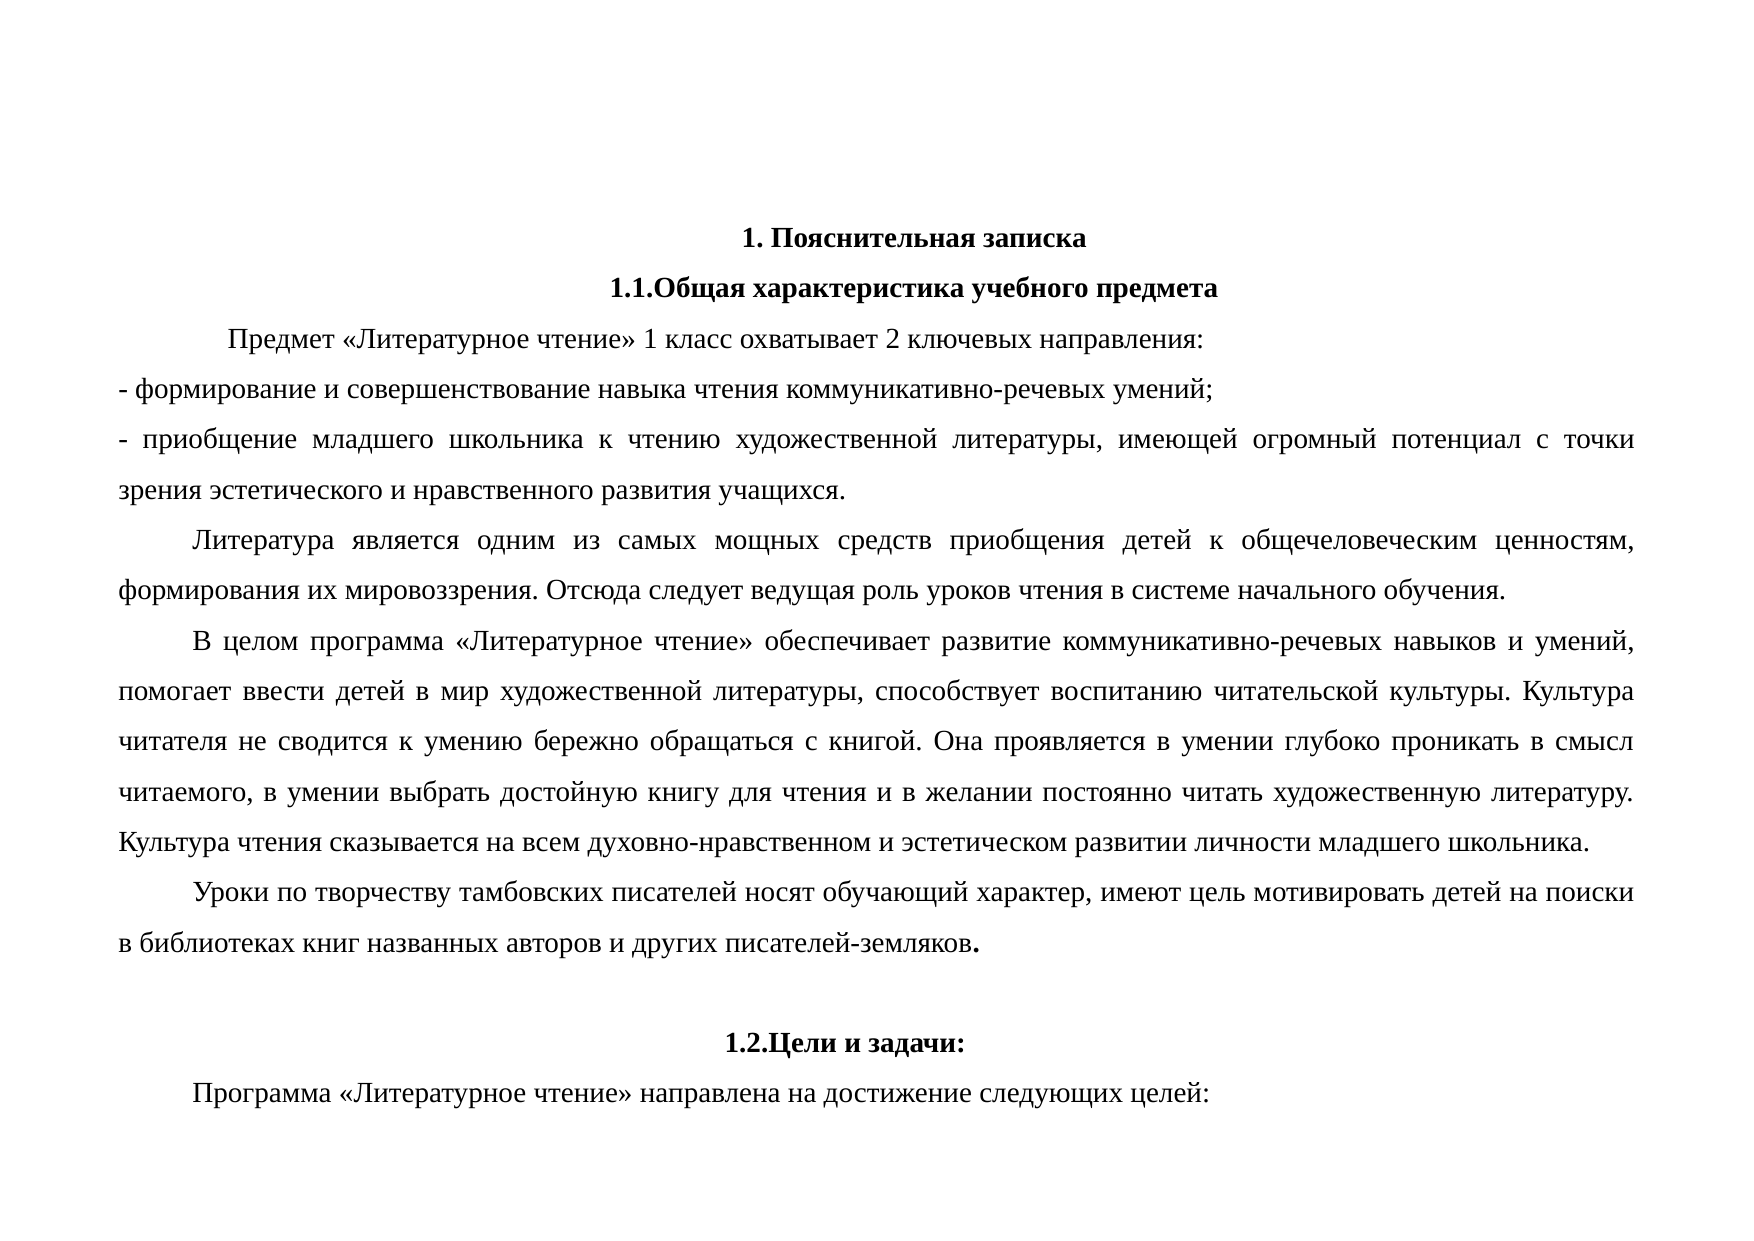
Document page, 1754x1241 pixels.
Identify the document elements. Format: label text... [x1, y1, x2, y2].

text В целом программа «Литературное чтение» обеспечивает развитие коммуникативно-речевых навыков и умений, помогает ввести детей в мир художественной литературы, способствует воспитанию читательской культуры. Культура читателя не сводится к умению бережно обращаться с книгой. Она проявляется в умении глубоко проникать в смысл читаемого, в умении выбрать достойную книгу для чтения и в желании постоянно читать художественную литературу. Культура чтения сказывается на всем духовно-нравственном и эстетическом развитии личности младшего школьника. [118, 623, 1636, 858]
text Предмет «Литературное чтение» 1 класс охватывает 2 ключевых направления: [118, 321, 1636, 354]
text - приобщение младшего школьника к чтению художественной литературы, имеющей огромный потенциал с точки зрения эстетического и нравственного развития учащихся. [118, 422, 1636, 505]
text - формирование и совершенствование навыка чтения коммуникативно-речевых умений; [118, 371, 1636, 405]
text Уроки по творчеству тамбовских писателей носят обучающий характер, имеют цель мотивировать детей на поиски в библиотеках книг названных авторов и других писателей-земляков. [118, 874, 1636, 958]
list Общая характеристика учебного предмета [118, 271, 1636, 304]
text 1. Пояснительная записка [118, 220, 1636, 254]
text 1.2.Цели и задачи: [118, 1025, 1636, 1059]
text Литература является одним из самых мощных средств приобщения детей к общечеловеческим ценностям, формирования их мировоззрения. Отсюда следует ведущая роль уроков чтения в системе начального обучения. [118, 522, 1636, 606]
text Программа «Литературное чтение» направлена на достижение следующих целей: [118, 1076, 1636, 1109]
